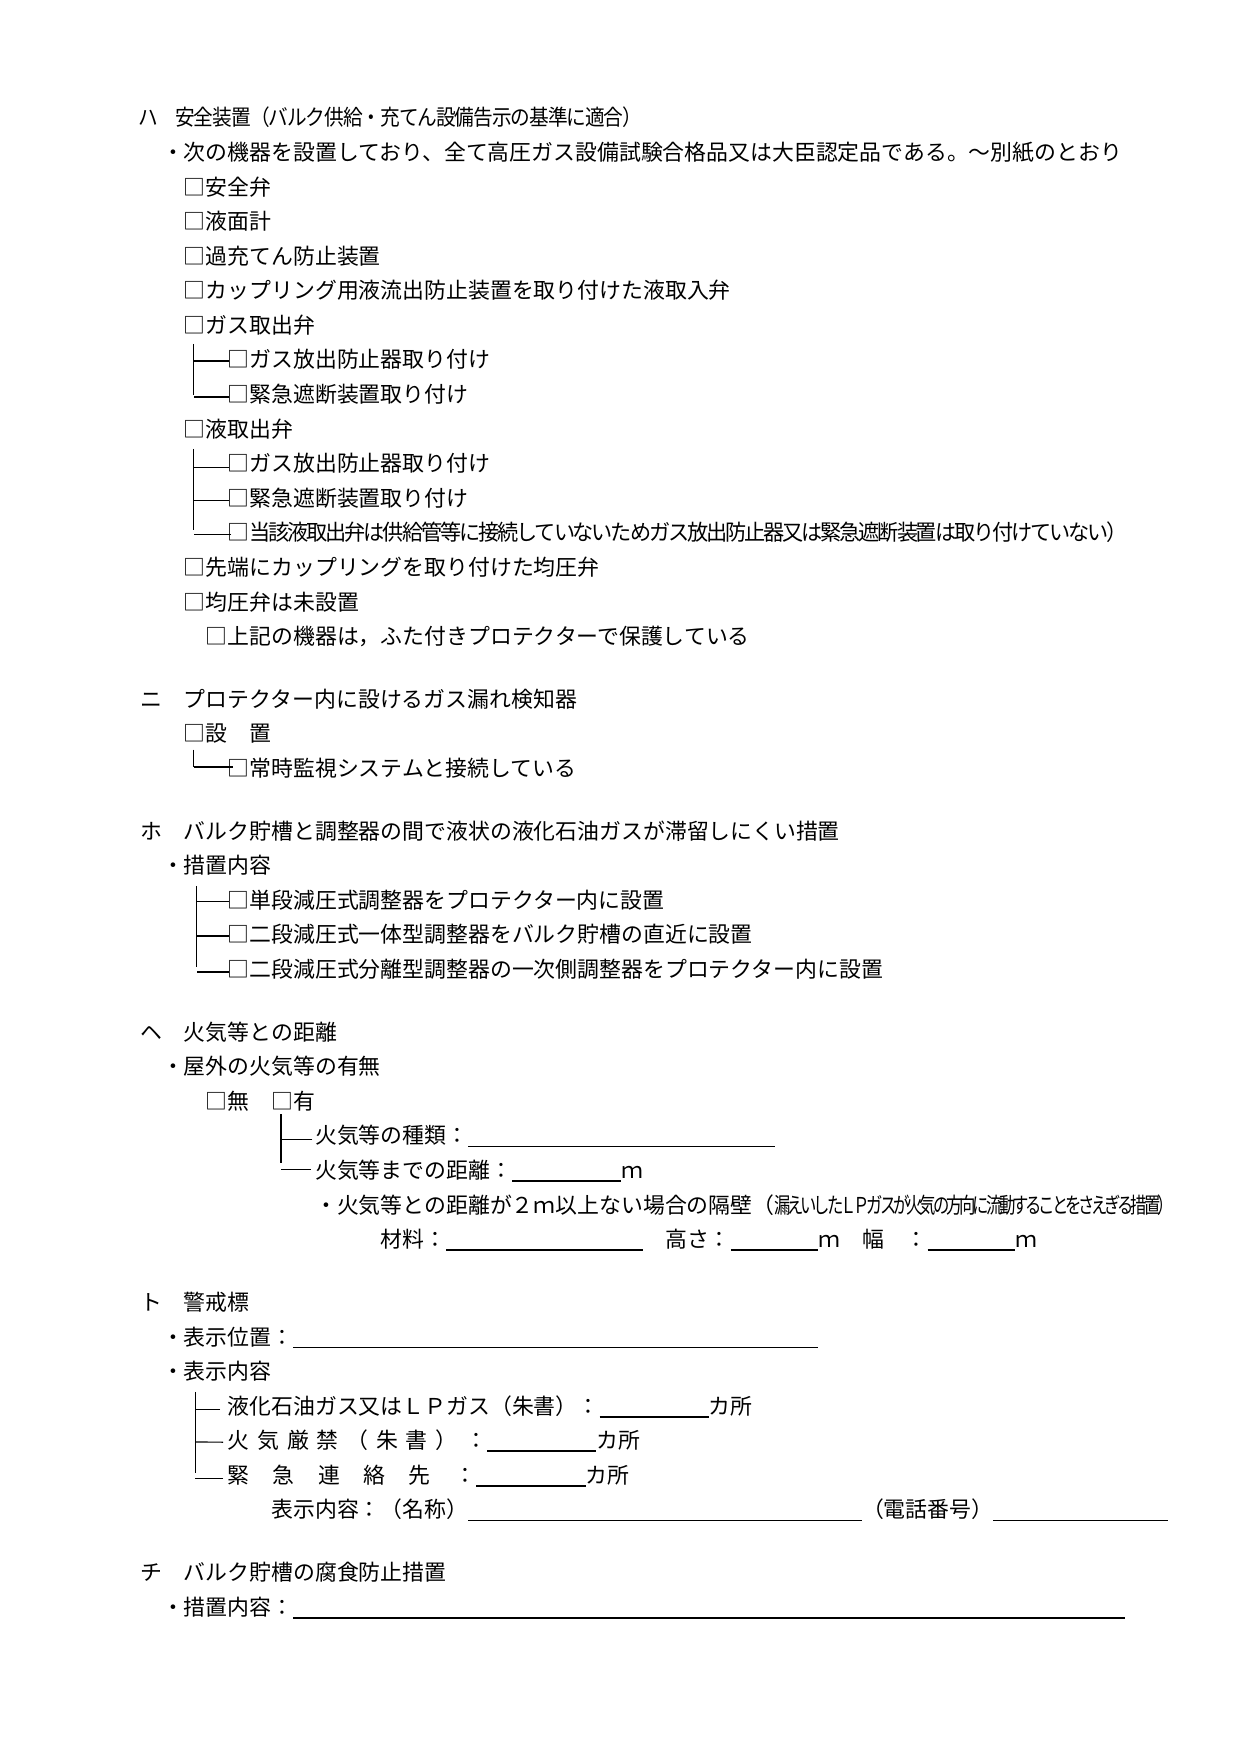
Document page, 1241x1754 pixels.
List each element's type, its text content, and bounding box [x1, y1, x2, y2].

text [118, 1423, 195, 1455]
text □ガス取出弁 [118, 308, 1181, 339]
text □ガス放出防止器取り付け [118, 342, 1181, 374]
text □ガス放出防止器取り付け [118, 446, 1181, 478]
text ・火気等との距離が２ｍ以上ない場合の隔壁（漏えいしたＬＰガスが火気の方向に流動することをさえぎる措置） [118, 1188, 1181, 1219]
text □液取出弁 [118, 412, 1181, 443]
text □カップリング用液流出防止装置を取り付けた液取入弁 [118, 273, 1181, 305]
text □当該液取出弁は供給管等に接続していないためガス放出防止器又は緊急遮断装置は取り付けていない） [118, 515, 1181, 547]
text ・表示内容 [118, 1354, 1181, 1386]
text 液化石油ガス又はＬＰガス（朱書）： カ所 [118, 1389, 1181, 1420]
text 火気等の種類： [282, 1118, 1181, 1150]
text □上記の機器は，ふた付きプロテクターで保護している [118, 619, 1181, 651]
text 材料： 高さ： ｍ 幅 ： ｍ [118, 1222, 1181, 1254]
text チ バルク貯槽の腐食防止措置 [118, 1555, 1181, 1587]
text □常時監視システムと接続している [118, 751, 1181, 783]
text ・表示位置： [118, 1319, 1181, 1351]
text □二段減圧式分離型調整器の一次側調整器をプロテクター内に設置 [118, 952, 1181, 984]
text □過充てん防止装置 [118, 239, 1181, 270]
text [118, 1118, 280, 1150]
text [118, 917, 196, 949]
text □液面計 [118, 204, 1181, 236]
text □緊急遮断装置取り付け [194, 481, 1181, 512]
text □設 置 [118, 716, 1181, 748]
text □緊急遮断装置取り付け [118, 377, 1181, 409]
text □単段減圧式調整器をプロテクター内に設置 [118, 883, 1181, 914]
text ハ 安全装置（バルク供給・充てん設備告示の基準に適合） [118, 100, 1181, 132]
text 表示内容：（名称） （電話番号） [118, 1492, 1181, 1524]
text 緊急連絡先： カ所 [118, 1458, 1181, 1489]
text ニ プロテクター内に設けるガス漏れ検知器 [118, 682, 1181, 713]
text ト 警戒標 [118, 1285, 1181, 1317]
text □二段減圧式一体型調整器をバルク貯槽の直近に設置 [197, 917, 1181, 949]
text ・次の機器を設置しており、全て高圧ガス設備試験合格品又は大臣認定品である。～別紙のとおり [118, 135, 1181, 167]
text ・屋外の火気等の有無 [118, 1049, 1181, 1081]
text ヘ 火気等との距離 [118, 1015, 1181, 1046]
text ・措置内容 [118, 848, 1181, 880]
text 火気等までの距離： ｍ [118, 1153, 1181, 1185]
text 火気厳禁（朱書）： カ所 [196, 1423, 1181, 1455]
text [118, 481, 193, 512]
text ・措置内容： [118, 1590, 1181, 1621]
text □均圧弁は未設置 [118, 584, 1181, 616]
text ホ バルク貯槽と調整器の間で液状の液化石油ガスが滞留しにくい措置 [118, 814, 1181, 845]
text □安全弁 [118, 169, 1181, 201]
text □先端にカップリングを取り付けた均圧弁 [118, 550, 1181, 582]
text □無 □有 [118, 1084, 1181, 1116]
